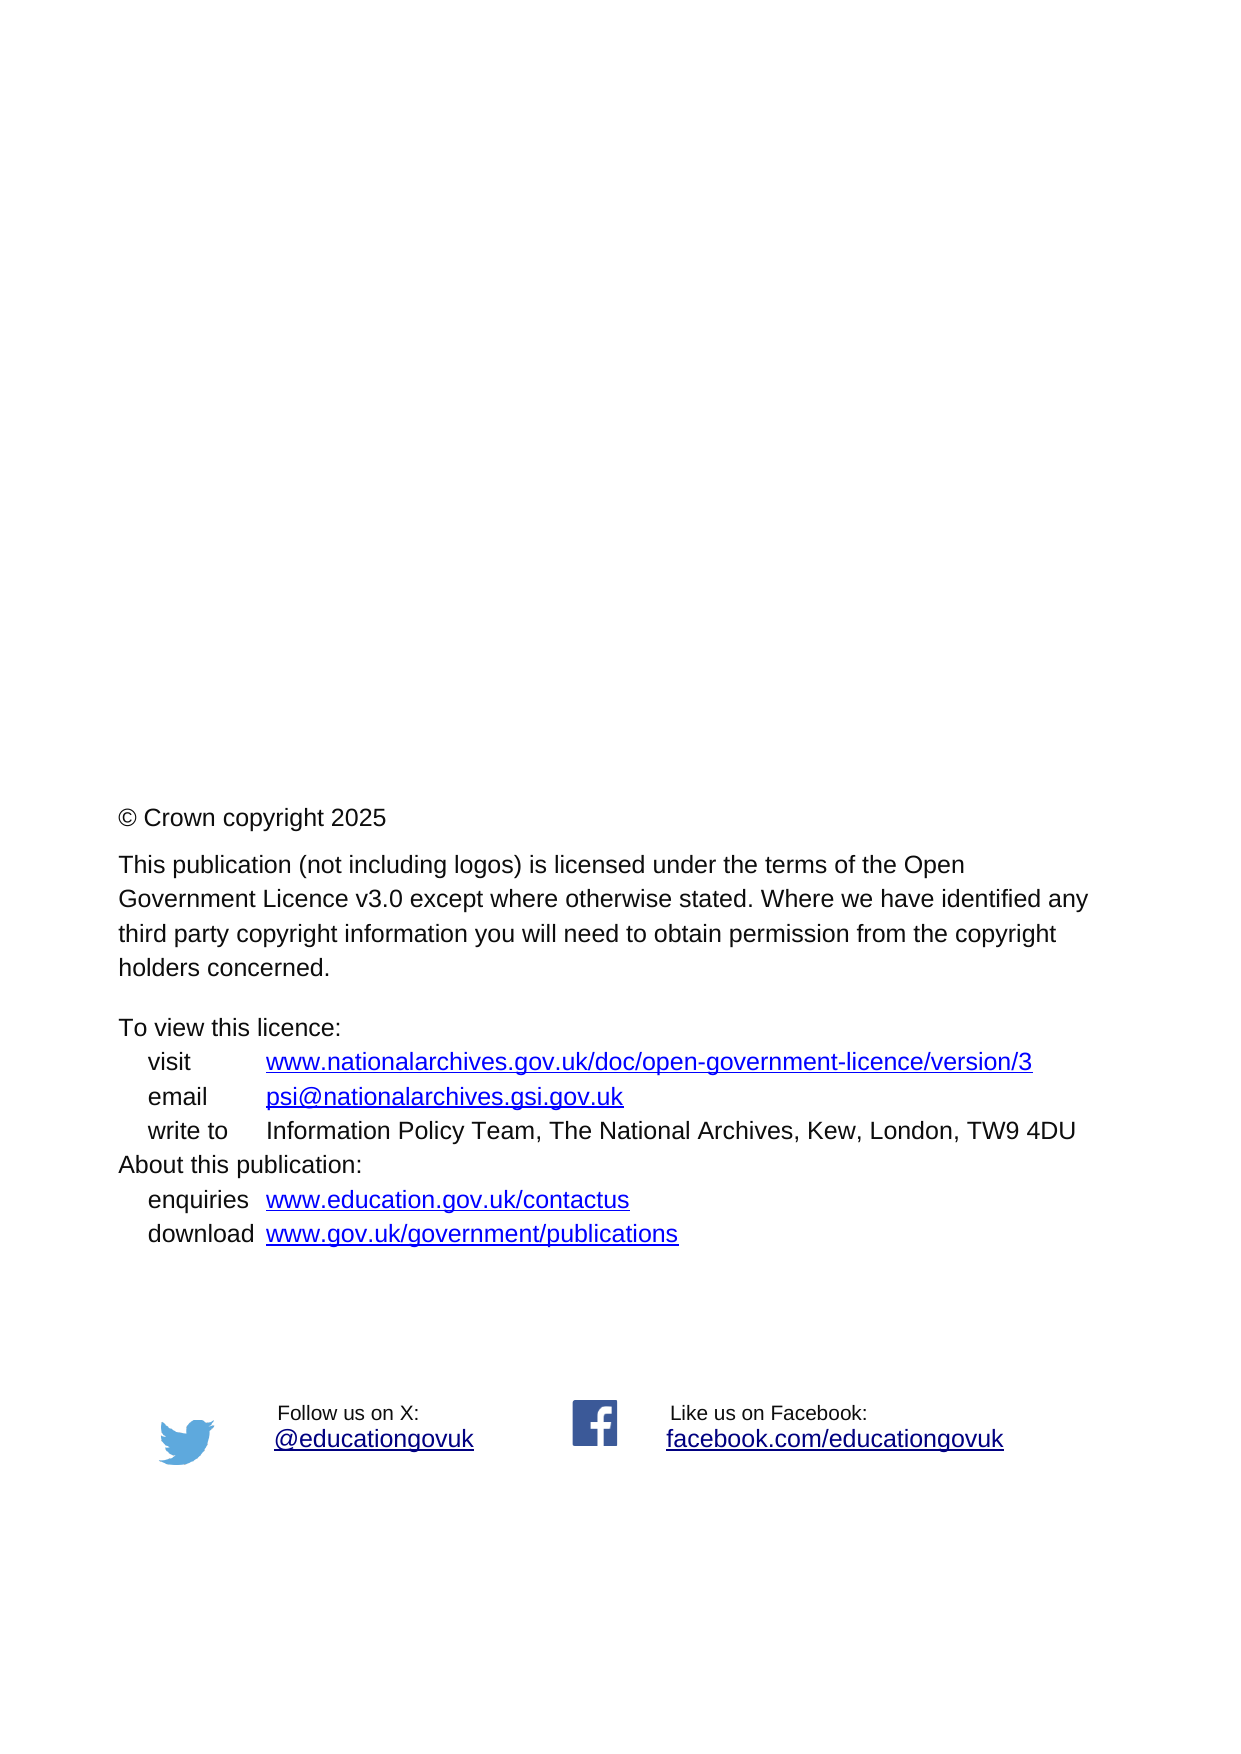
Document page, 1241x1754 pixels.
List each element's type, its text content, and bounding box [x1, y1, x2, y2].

text email psi@nationalarchives.gsi.gov.uk [148, 1081, 1107, 1110]
text download www.gov.uk/government/publications [148, 1219, 1107, 1248]
text This publication (not including logos) is licensed under the terms of the Open Government Licence v3.0 except where otherwise stated. Where we have identified any third party copyright information you will need to obtain permission from the copyright holders concerned. [118, 849, 1107, 982]
text enquiries www.education.gov.uk/contactus [148, 1185, 1107, 1214]
text About this publication: [118, 1150, 1107, 1179]
text visit www.nationalarchives.gov.uk/doc/open-government-licence/version/3 [148, 1047, 1107, 1076]
table_header [129, 1400, 262, 1465]
table_header Follow us on X: @educationgovuk [262, 1400, 558, 1465]
table_header Like us on Facebook: facebook.com/educationgovuk [655, 1400, 1015, 1465]
table_header [558, 1400, 655, 1465]
text © Crown copyright 2025 [118, 803, 1107, 831]
text To view this licence: [118, 1012, 1107, 1041]
text write to Information Policy Team, The National Archives, Kew, London, TW9 4DU [148, 1116, 1107, 1145]
